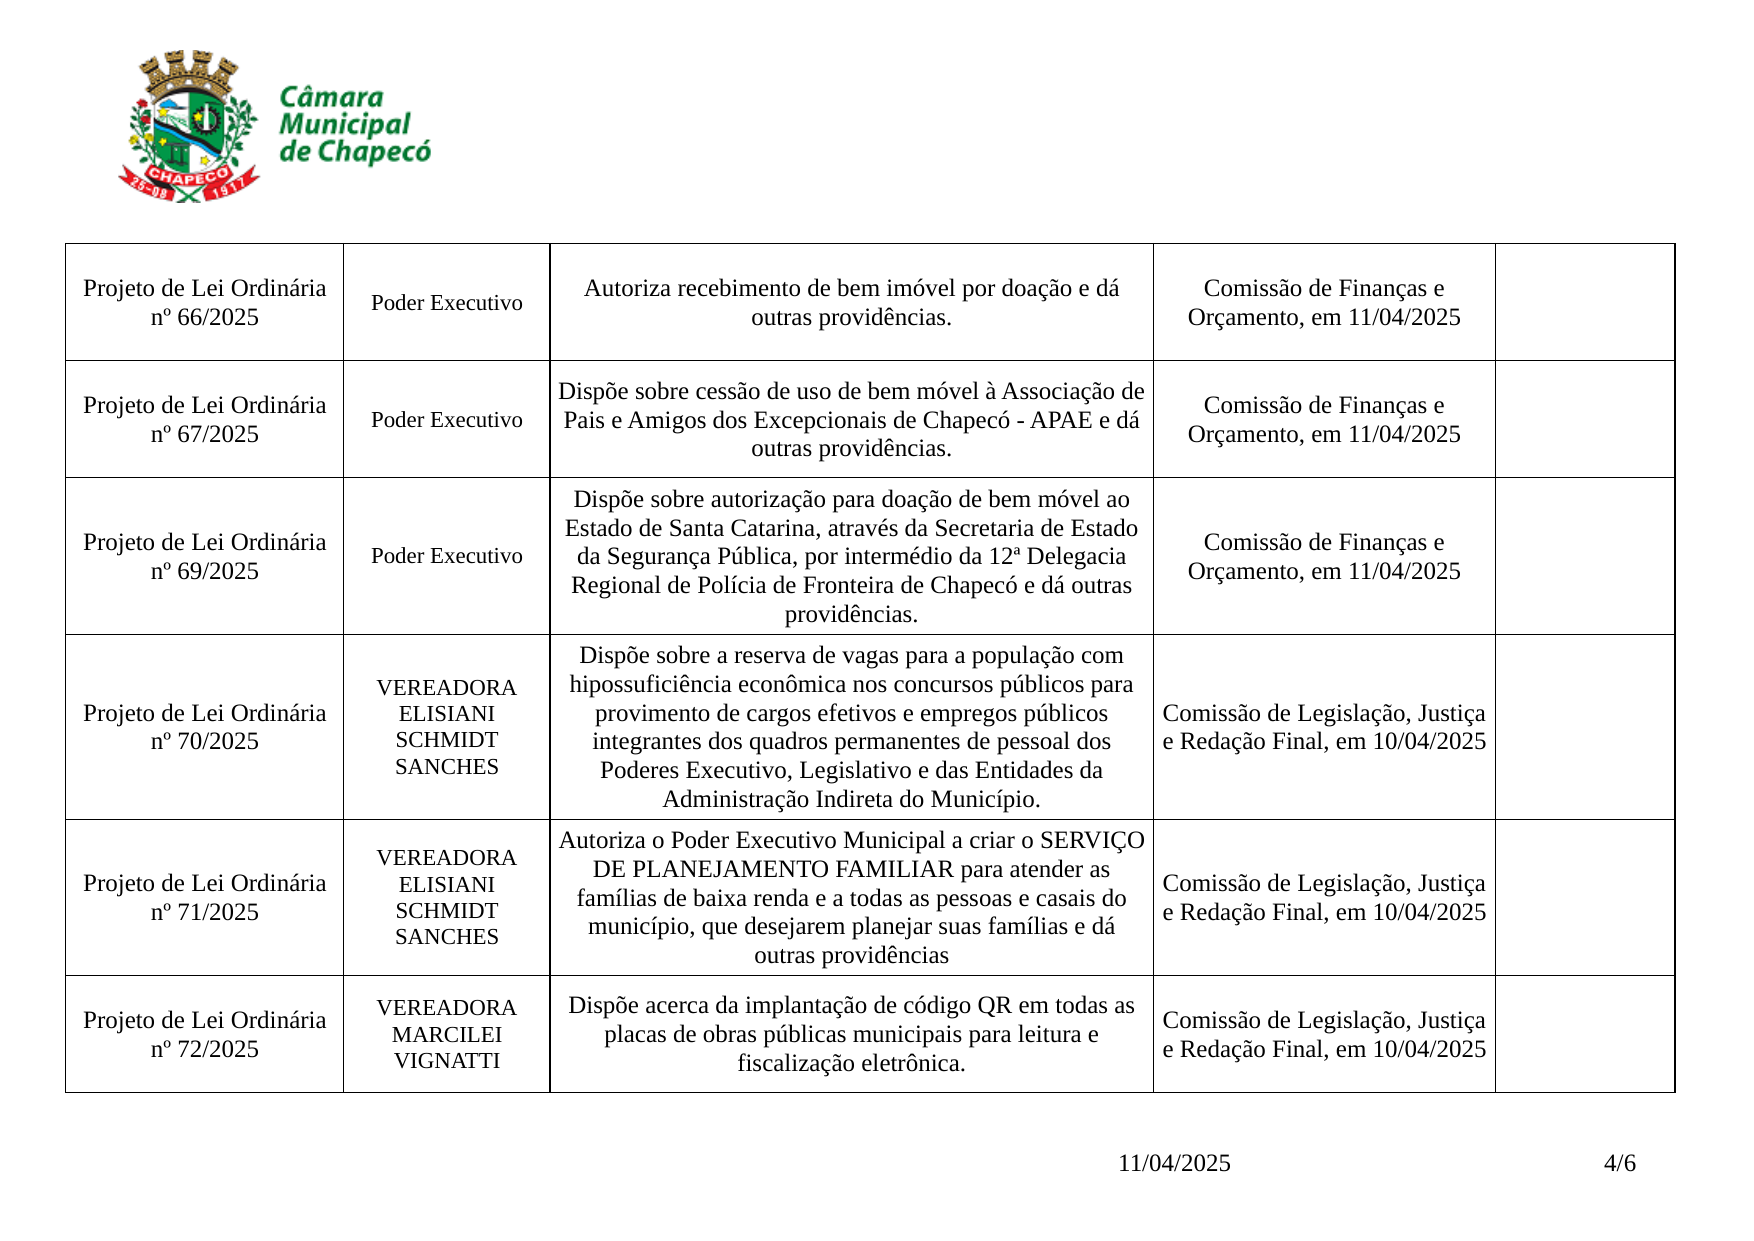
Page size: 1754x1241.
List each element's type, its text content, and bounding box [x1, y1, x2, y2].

table_cell Projeto de Lei Ordinária nº 66/2025 [66, 244, 343, 360]
table_cell Autoriza o Poder Executivo Municipal a criar o SERVIÇO DE PLANEJAMENTO FAMILIAR para atender as famílias de baixa renda e a todas as pessoas e casais do município, que desejarem planejar suas famílias e dá outras providências [551, 820, 1153, 975]
table_cell Projeto de Lei Ordinária nº 71/2025 [66, 820, 343, 975]
table_cell Poder Executivo [344, 361, 549, 477]
table_cell [1496, 361, 1674, 477]
table_cell Autoriza recebimento de bem imóvel por doação e dá outras providências. [551, 244, 1153, 360]
table_cell Comissão de Legislação, Justiça e Redação Final, em 10/04/2025 [1154, 635, 1495, 818]
picture [118, 50, 431, 203]
table_cell Dispõe sobre autorização para doação de bem móvel ao Estado de Santa Catarina, através da Secretaria de Estado da Segurança Pública, por intermédio da 12ª Delegacia Regional de Polícia de Fronteira de Chapecó e dá outras providências. [551, 478, 1153, 633]
table_cell Dispõe sobre cessão de uso de bem móvel à Associação de Pais e Amigos dos Excepcionais de Chapecó - APAE e dá outras providências. [551, 361, 1153, 477]
table_cell VEREADORA MARCILEI VIGNATTI [344, 976, 549, 1092]
table_cell Projeto de Lei Ordinária nº 72/2025 [66, 976, 343, 1092]
table_cell Poder Executivo [344, 478, 549, 633]
table_cell Comissão de Legislação, Justiça e Redação Final, em 10/04/2025 [1154, 820, 1495, 975]
table_cell [1496, 244, 1674, 360]
table_cell Comissão de Legislação, Justiça e Redação Final, em 10/04/2025 [1154, 976, 1495, 1092]
table_cell Dispõe sobre a reserva de vagas para a população com hipossuficiência econômica nos concursos públicos para provimento de cargos efetivos e empregos públicos integrantes dos quadros permanentes de pessoal dos Poderes Executivo, Legislativo e das Entidades da Administração Indireta do Município. [551, 635, 1153, 818]
table_cell Projeto de Lei Ordinária nº 70/2025 [66, 635, 343, 818]
table_cell Poder Executivo [344, 244, 549, 360]
table_cell Projeto de Lei Ordinária nº 69/2025 [66, 478, 343, 633]
table_cell Comissão de Finanças e Orçamento, em 11/04/2025 [1154, 478, 1495, 633]
table_cell [1496, 976, 1674, 1092]
table_cell [1496, 635, 1674, 818]
table_cell [1496, 478, 1674, 633]
table_cell Comissão de Finanças e Orçamento, em 11/04/2025 [1154, 361, 1495, 477]
table_cell Dispõe acerca da implantação de código QR em todas as placas de obras públicas municipais para leitura e fiscalização eletrônica. [551, 976, 1153, 1092]
table_cell VEREADORA ELISIANI SCHMIDT SANCHES [344, 820, 549, 975]
table_cell Projeto de Lei Ordinária nº 67/2025 [66, 361, 343, 477]
table_cell [1496, 820, 1674, 975]
table_cell Comissão de Finanças e Orçamento, em 11/04/2025 [1154, 244, 1495, 360]
table_cell VEREADORA ELISIANI SCHMIDT SANCHES [344, 635, 549, 818]
